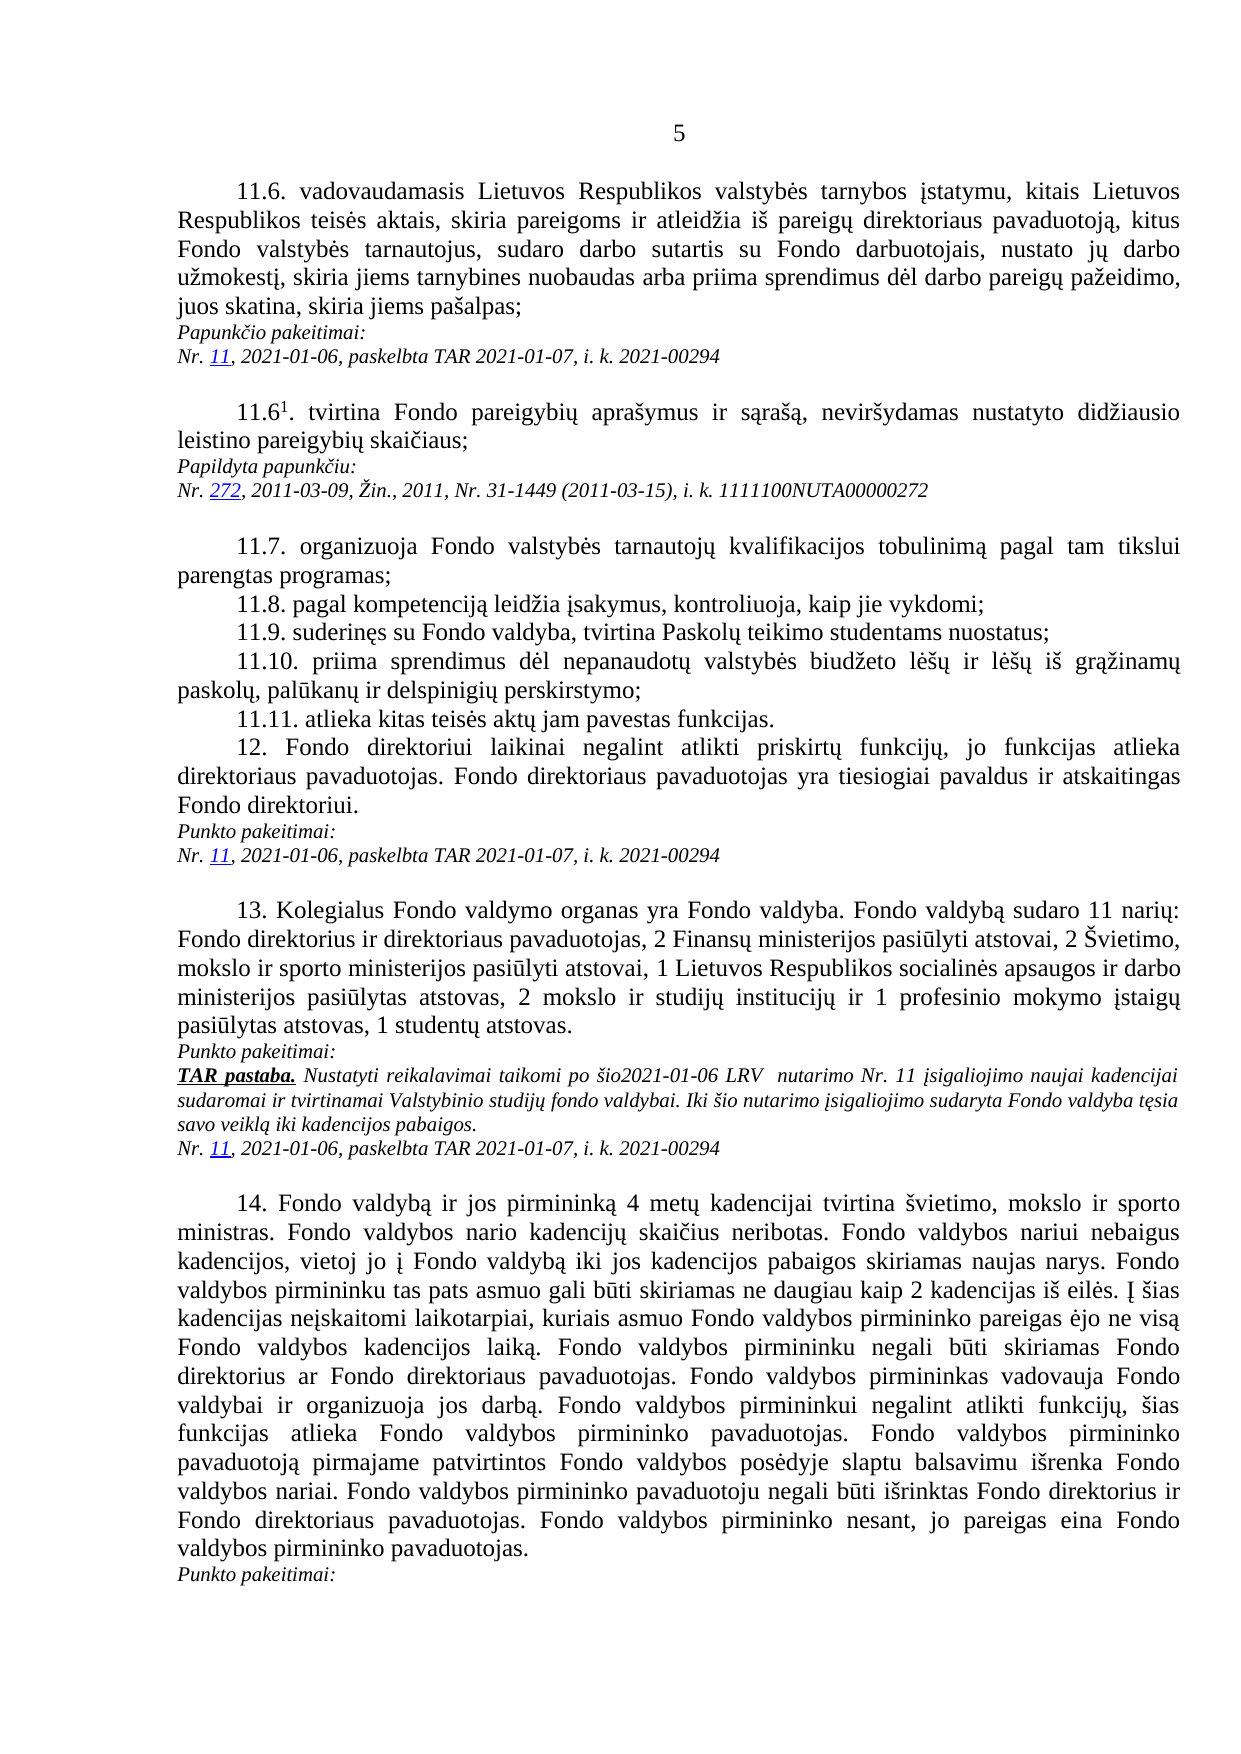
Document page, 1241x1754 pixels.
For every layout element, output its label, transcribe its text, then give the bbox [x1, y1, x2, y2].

text Punkto pakeitimai: [177, 1039, 1181, 1063]
text 11.10. priima sprendimus dėl nepanaudotų valstybės biudžeto lėšų ir lėšų iš grąžinamų paskolų, palūkanų ir delspinigių perskirstymo; [177, 646, 1181, 704]
text TAR pastaba. Nustatyti reikalavimai taikomi po šio2021-01-06 LRV nutarimo Nr. 11 įsigaliojimo naujai kadencijai sudaromai ir tvirtinamai Valstybinio studijų fondo valdybai. Iki šio nutarimo įsigaliojimo sudaryta Fondo valdyba tęsia savo veiklą iki kadencijos pabaigos. [177, 1063, 1181, 1136]
text Papunkčio pakeitimai: [177, 320, 1181, 344]
text Nr. 11, 2021-01-06, paskelbta TAR 2021-01-07, i. k. 2021-00294 [177, 344, 1181, 368]
text 13. Kolegialus Fondo valdymo organas yra Fondo valdyba. Fondo valdybą sudaro 11 narių: Fondo direktorius ir direktoriaus pavaduotojas, 2 Finansų ministerijos pasiūlyti atstovai, 2 Švietimo, mokslo ir sporto ministerijos pasiūlyti atstovai, 1 Lietuvos Respublikos socialinės apsaugos ir darbo ministerijos pasiūlytas atstovas, 2 mokslo ir studijų institucijų ir 1 profesinio mokymo įstaigų pasiūlytas atstovas, 1 studentų atstovas. [177, 896, 1181, 1039]
text 11.7. organizuoja Fondo valstybės tarnautojų kvalifikacijos tobulinimą pagal tam tikslui parengtas programas; [177, 531, 1181, 589]
text 11.61. tvirtina Fondo pareigybių aprašymus ir sąrašą, neviršydamas nustatyto didžiausio leistino pareigybių skaičiaus; [177, 397, 1181, 454]
text Nr. 272, 2011-03-09, Žin., 2011, Nr. 31-1449 (2011-03-15), i. k. 1111100NUTA00000272 [177, 478, 1181, 502]
text 14. Fondo valdybą ir jos pirmininką 4 metų kadencijai tvirtina švietimo, mokslo ir sporto ministras. Fondo valdybos nario kadencijų skaičius neribotas. Fondo valdybos nariui nebaigus kadencijos, vietoj jo į Fondo valdybą iki jos kadencijos pabaigos skiriamas naujas narys. Fondo valdybos pirmininku tas pats asmuo gali būti skiriamas ne daugiau kaip 2 kadencijas iš eilės. Į šias kadencijas neįskaitomi laikotarpiai, kuriais asmuo Fondo valdybos pirmininko pareigas ėjo ne visą Fondo valdybos kadencijos laiką. Fondo valdybos pirmininku negali būti skiriamas Fondo direktorius ar Fondo direktoriaus pavaduotojas. Fondo valdybos pirmininkas vadovauja Fondo valdybai ir organizuoja jos darbą. Fondo valdybos pirmininkui negalint atlikti funkcijų, šias funkcijas atlieka Fondo valdybos pirmininko pavaduotojas. Fondo valdybos pirmininko pavaduotoją pirmajame patvirtintos Fondo valdybos posėdyje slaptu balsavimu išrenka Fondo valdybos nariai. Fondo valdybos pirmininko pavaduotoju negali būti išrinktas Fondo direktorius ir Fondo direktoriaus pavaduotojas. Fondo valdybos pirmininko nesant, jo pareigas eina Fondo valdybos pirmininko pavaduotojas. [177, 1188, 1181, 1562]
text 11.9. suderinęs su Fondo valdyba, tvirtina Paskolų teikimo studentams nuostatus; [177, 617, 1181, 646]
text Nr. 11, 2021-01-06, paskelbta TAR 2021-01-07, i. k. 2021-00294 [177, 1136, 1181, 1160]
text 11.8. pagal kompetenciją leidžia įsakymus, kontroliuoja, kaip jie vykdomi; [177, 589, 1181, 617]
text 11.11. atlieka kitas teisės aktų jam pavestas funkcijas. [177, 704, 1181, 732]
text 12. Fondo direktoriui laikinai negalint atlikti priskirtų funkcijų, jo funkcijas atlieka direktoriaus pavaduotojas. Fondo direktoriaus pavaduotojas yra tiesiogiai pavaldus ir atskaitingas Fondo direktoriui. [177, 732, 1181, 819]
text 11.6. vadovaudamasis Lietuvos Respublikos valstybės tarnybos įstatymu, kitais Lietuvos Respublikos teisės aktais, skiria pareigoms ir atleidžia iš pareigų direktoriaus pavaduotoją, kitus Fondo valstybės tarnautojus, sudaro darbo sutartis su Fondo darbuotojais, nustato jų darbo užmokestį, skiria jiems tarnybines nuobaudas arba priima sprendimus dėl darbo pareigų pažeidimo, juos skatina, skiria jiems pašalpas; [177, 176, 1181, 320]
text Papildyta papunkčiu: [177, 454, 1181, 478]
text Punkto pakeitimai: [177, 819, 1181, 843]
text Punkto pakeitimai: [177, 1562, 1181, 1586]
text Nr. 11, 2021-01-06, paskelbta TAR 2021-01-07, i. k. 2021-00294 [177, 843, 1181, 867]
